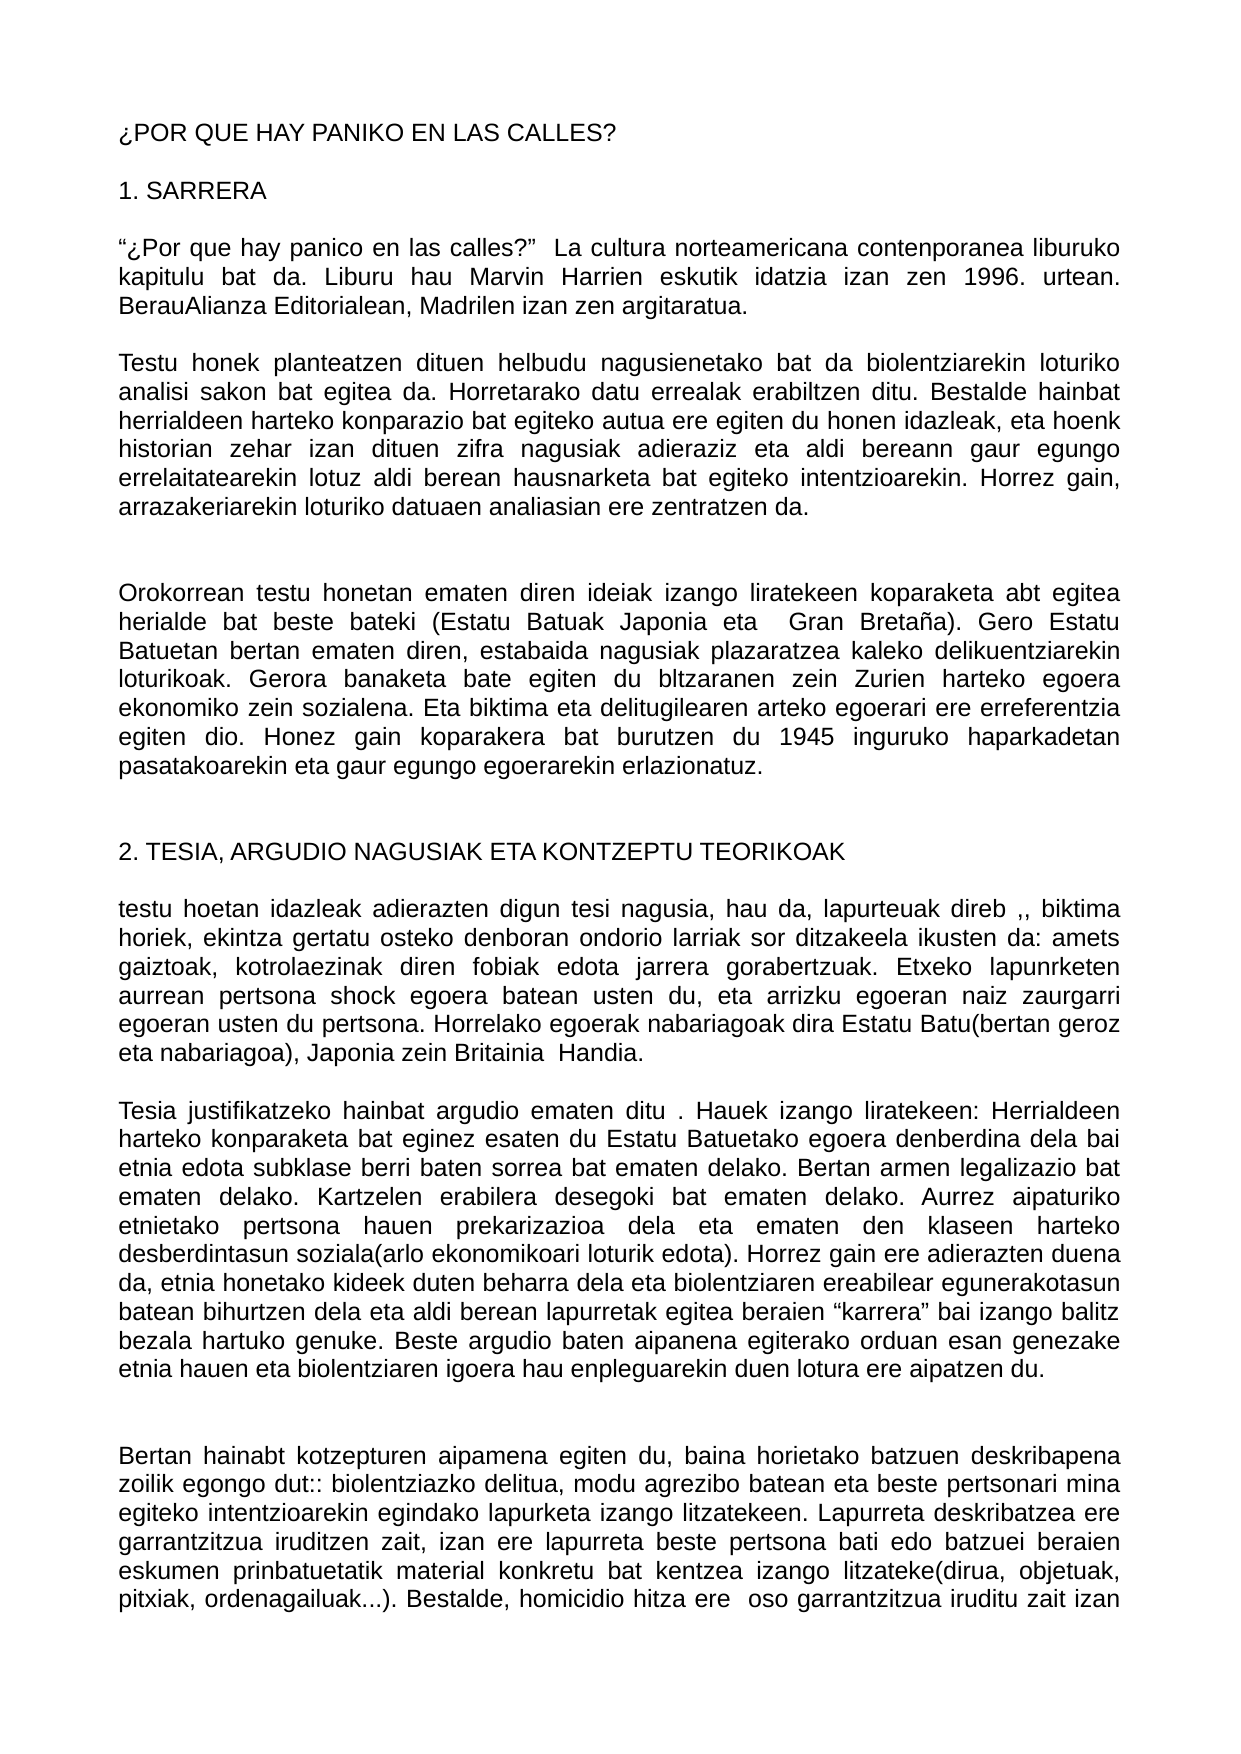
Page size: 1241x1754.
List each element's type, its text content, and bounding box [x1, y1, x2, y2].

text Tesia justifikatzeko hainbat argudio ematen ditu . Hauek izango liratekeen: Herrialdeen harteko konparaketa bat eginez esaten du Estatu Batuetako egoera denberdina dela bai etnia edota subklase berri baten sorrea bat ematen delako. Bertan armen legalizazio bat ematen delako. Kartzelen erabilera desegoki bat ematen delako. Aurrez aipaturiko etnietako pertsona hauen prekarizazioa dela eta ematen den klaseen harteko desberdintasun soziala(arlo ekonomikoari loturik edota). Horrez gain ere adierazten duena da, etnia honetako kideek duten beharra dela eta biolentziaren ereabilear egunerakotasun batean bihurtzen dela eta aldi berean lapurretak egitea beraien “karrera” bai izango balitz bezala hartuko genuke. Beste argudio baten aipanena egiterako orduan esan genezake etnia hauen eta biolentziaren igoera hau enpleguarekin duen lotura ere aipatzen du. [118, 1096, 1122, 1383]
text 1. SARRERA [118, 176, 1122, 204]
text “¿Por que hay panico en las calles?” La cultura norteamericana contenporanea liburuko kapitulu bat da. Liburu hau Marvin Harrien eskutik idatzia izan zen 1996. urtean. BerauAlianza Editorialean, Madrilen izan zen argitaratua. [118, 233, 1122, 319]
text Bertan hainabt kotzepturen aipamena egiten du, baina horietako batzuen deskribapena zoilik egongo dut:: biolentziazko delitua, modu agrezibo batean eta beste pertsonari mina egiteko intentzioarekin egindako lapurketa izango litzatekeen. Lapurreta deskribatzea ere garrantzitzua iruditzen zait, izan ere lapurreta beste pertsona bati edo batzuei beraien eskumen prinbatuetatik material konkretu bat kentzea izango litzateke(dirua, objetuak, pitxiak, ordenagailuak...). Bestalde, homicidio hitza ere oso garrantzitzua iruditu zait izan [118, 1441, 1122, 1613]
text testu hoetan idazleak adierazten digun tesi nagusia, hau da, lapurteuak direb ,, biktima horiek, ekintza gertatu osteko denboran ondorio larriak sor ditzakeela ikusten da: amets gaiztoak, kotrolaezinak diren fobiak edota jarrera gorabertzuak. Etxeko lapunrketen aurrean pertsona shock egoera batean usten du, eta arrizku egoeran naiz zaurgarri egoeran usten du pertsona. Horrelako egoerak nabariagoak dira Estatu Batu(bertan geroz eta nabariagoa), Japonia zein Britainia Handia. [118, 894, 1122, 1067]
text 2. TESIA, ARGUDIO NAGUSIAK ETA KONTZEPTU TEORIKOAK [118, 837, 1122, 866]
text ¿POR QUE HAY PANIKO EN LAS CALLES? [118, 118, 1122, 147]
text Orokorrean testu honetan ematen diren ideiak izango liratekeen koparaketa abt egitea herialde bat beste bateki (Estatu Batuak Japonia eta Gran Bretaña). Gero Estatu Batuetan bertan ematen diren, estabaida nagusiak plazaratzea kaleko delikuentziarekin loturikoak. Gerora banaketa bate egiten du bltzaranen zein Zurien harteko egoera ekonomiko zein sozialena. Eta biktima eta delitugilearen arteko egoerari ere erreferentzia egiten dio. Honez gain koparakera bat burutzen du 1945 inguruko haparkadetan pasatakoarekin eta gaur egungo egoerarekin erlazionatuz. [118, 578, 1122, 779]
text Testu honek planteatzen dituen helbudu nagusienetako bat da biolentziarekin loturiko analisi sakon bat egitea da. Horretarako datu errealak erabiltzen ditu. Bestalde hainbat herrialdeen harteko konparazio bat egiteko autua ere egiten du honen idazleak, eta hoenk historian zehar izan dituen zifra nagusiak adieraziz eta aldi bereann gaur egungo errelaitatearekin lotuz aldi berean hausnarketa bat egiteko intentzioarekin. Horrez gain, arrazakeriarekin loturiko datuaen analiasian ere zentratzen da. [118, 348, 1122, 521]
